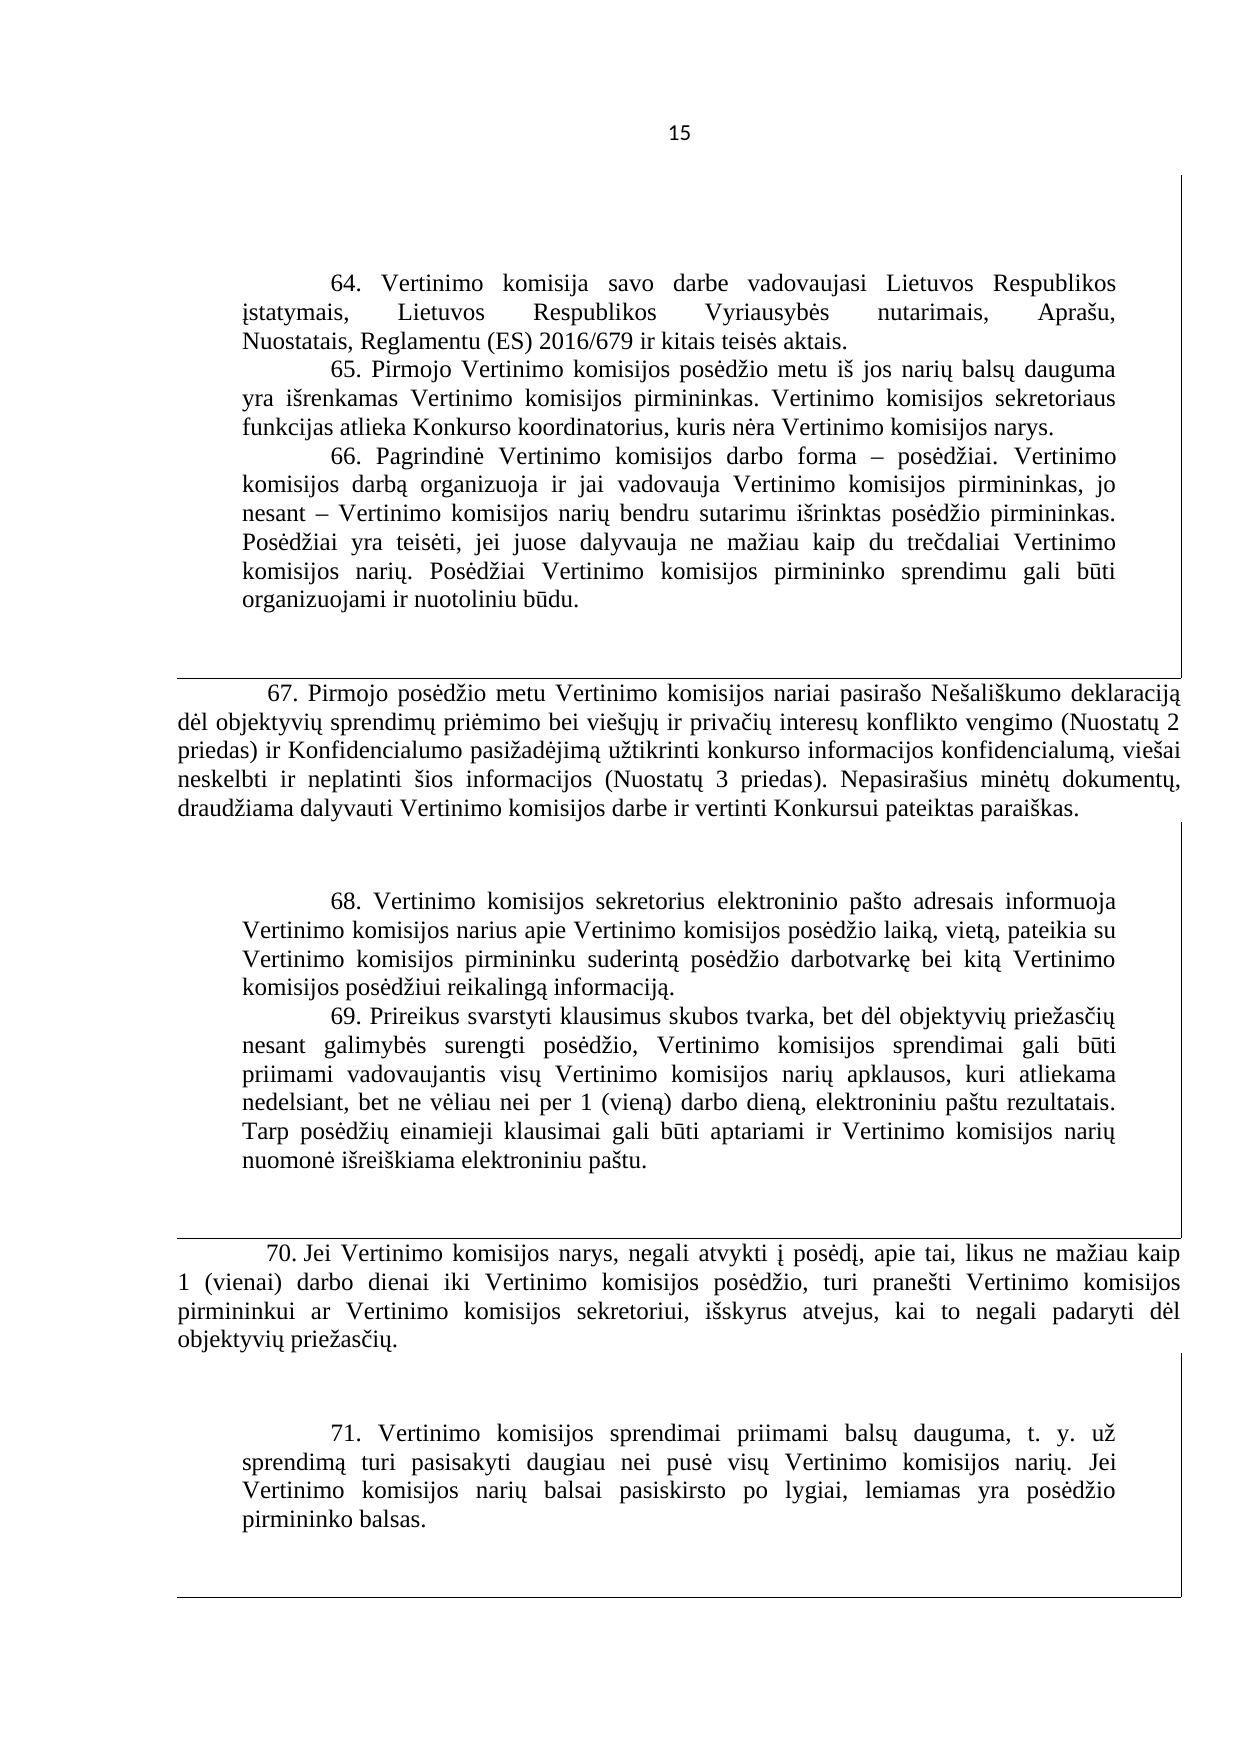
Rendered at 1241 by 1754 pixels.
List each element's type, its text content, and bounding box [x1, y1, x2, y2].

text 64. Vertinimo komisija savo darbe vadovaujasi Lietuvos Respublikos įstatymais, Lietuvos Respublikos Vyriausybės nutarimais, Aprašu, Nuostatais, Reglamentu (ES) 2016/679 ir kitais teisės aktais. [177, 268, 1181, 354]
text 65. Pirmojo Vertinimo komisijos posėdžio metu iš jos narių balsų dauguma yra išrenkamas Vertinimo komisijos pirmininkas. Vertinimo komisijos sekretoriaus funkcijas atlieka Konkurso koordinatorius, kuris nėra Vertinimo komisijos narys. [177, 354, 1181, 441]
text 70. Jei Vertinimo komisijos narys, negali atvykti į posėdį, apie tai, likus ne mažiau kaip 1 (vienai) darbo dienai iki Vertinimo komisijos posėdžio, turi pranešti Vertinimo komisijos pirmininkui ar Vertinimo komisijos sekretoriui, išskyrus atvejus, kai to negali padaryti dėl objektyvių priežasčių. [177, 1238, 1181, 1353]
text 68. Vertinimo komisijos sekretorius elektroninio pašto adresais informuoja Vertinimo komisijos narius apie Vertinimo komisijos posėdžio laiką, vietą, pateikia su Vertinimo komisijos pirmininku suderintą posėdžio darbotvarkę bei kitą Vertinimo komisijos posėdžiui reikalingą informaciją. [177, 822, 1181, 1001]
text 71. Vertinimo komisijos sprendimai priimami balsų dauguma, t. y. už sprendimą turi pasisakyti daugiau nei pusė visų Vertinimo komisijos narių. Jei Vertinimo komisijos narių balsai pasiskirsto po lygiai, lemiamas yra posėdžio pirmininko balsas. [177, 1353, 1181, 1597]
text 67. Pirmojo posėdžio metu Vertinimo komisijos nariai pasirašo Nešališkumo deklaraciją dėl objektyvių sprendimų priėmimo bei viešųjų ir privačių interesų konflikto vengimo (Nuostatų 2 priedas) ir Konfidencialumo pasižadėjimą užtikrinti konkurso informacijos konfidencialumą, viešai neskelbti ir neplatinti šios informacijos (Nuostatų 3 priedas). Nepasirašius minėtų dokumentų, draudžiama dalyvauti Vertinimo komisijos darbe ir vertinti Konkursui pateiktas paraiškas. [177, 678, 1181, 822]
text 66. Pagrindinė Vertinimo komisijos darbo forma – posėdžiai. Vertinimo komisijos darbą organizuoja ir jai vadovauja Vertinimo komisijos pirmininkas, jo nesant – Vertinimo komisijos narių bendru sutarimu išrinktas posėdžio pirmininkas. Posėdžiai yra teisėti, jei juose dalyvauja ne mažiau kaip du trečdaliai Vertinimo komisijos narių. Posėdžiai Vertinimo komisijos pirmininko sprendimu gali būti organizuojami ir nuotoliniu būdu. [177, 441, 1181, 678]
text 69. Prireikus svarstyti klausimus skubos tvarka, bet dėl objektyvių priežasčių nesant galimybės surengti posėdžio, Vertinimo komisijos sprendimai gali būti priimami vadovaujantis visų Vertinimo komisijos narių apklausos, kuri atliekama nedelsiant, bet ne vėliau nei per 1 (vieną) darbo dieną, elektroniniu paštu rezultatais. Tarp posėdžių einamieji klausimai gali būti aptariami ir Vertinimo komisijos narių nuomonė išreiškiama elektroniniu paštu. [177, 1001, 1181, 1238]
